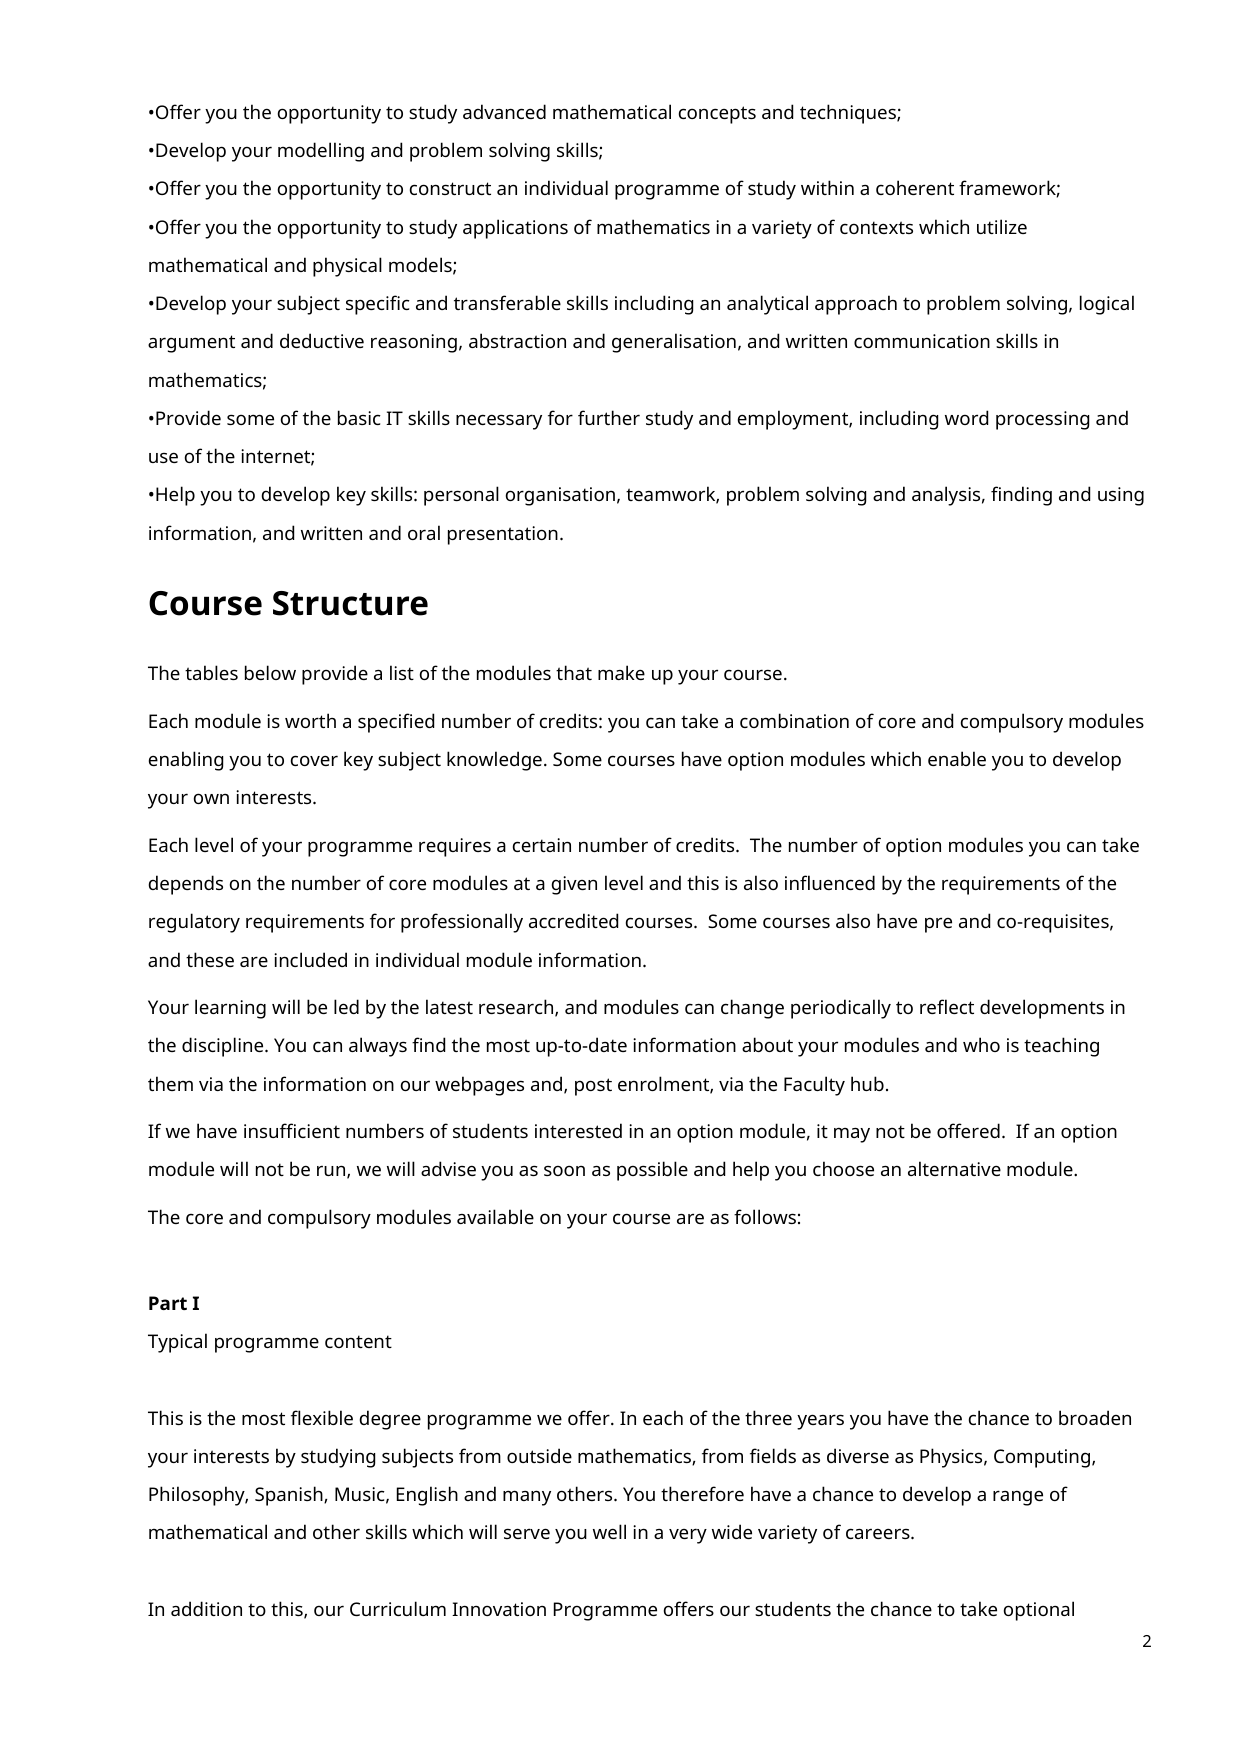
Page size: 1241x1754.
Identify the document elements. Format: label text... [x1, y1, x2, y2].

text Each level of your programme requires a certain number of credits. The number of option modules you can take depends on the number of core modules at a given level and this is also influenced by the requirements of the regulatory requirements for professionally accredited courses. Some courses also have pre and co-requisites, and these are included in individual module information. [148, 832, 1152, 972]
text Each module is worth a specified number of credits: you can take a combination of core and compulsory modules enabling you to cover key subject knowledge. Some courses have option modules which enable you to develop your own interests. [148, 708, 1152, 810]
text If we have insufficient numbers of students interested in an option module, it may not be offered. If an option module will not be run, we will advise you as soon as possible and help you choose an alternative module. [148, 1118, 1152, 1182]
text The core and compulsory modules available on your course are as follows: [148, 1204, 1152, 1230]
subtitle Course Structure [148, 580, 1152, 625]
text Your learning will be led by the latest research, and modules can change periodically to reflect developments in the discipline. You can always find the most up-to-date information about your modules and who is teaching them via the information on our webpages and, post enrolment, via the Faculty hub. [148, 994, 1152, 1096]
table_header Part I Typical programme content This is the most flexible degree programme we offer. In each of the three years you have the chance to broaden your interests by studying subjects from outside mathematics, from fields as diverse as Physics, Computing, Philosophy, Spanish, Music, English and many others. You therefore have a chance to develop a range of mathematical and other skills which will serve you well in a very wide variety of careers. In addition to this, our Curriculum Innovation Programme offers our students the chance to take optional [136, 1252, 1152, 1622]
text •Offer you the opportunity to study advanced mathematical concepts and techniques; •Develop your modelling and problem solving skills; •Offer you the opportunity to construct an individual programme of study within a coherent framework; •Offer you the opportunity to study applications of mathematics in a variety of contexts which utilize mathematical and physical models; •Develop your subject specific and transferable skills including an analytical approach to problem solving, logical argument and deductive reasoning, abstraction and generalisation, and written communication skills in mathematics; •Provide some of the basic IT skills necessary for further study and employment, including word processing and use of the internet; •Help you to develop key skills: personal organisation, teamwork, problem solving and analysis, finding and using information, and written and oral presentation. [148, 99, 1152, 545]
text The tables below provide a list of the modules that make up your course. [148, 661, 1152, 686]
